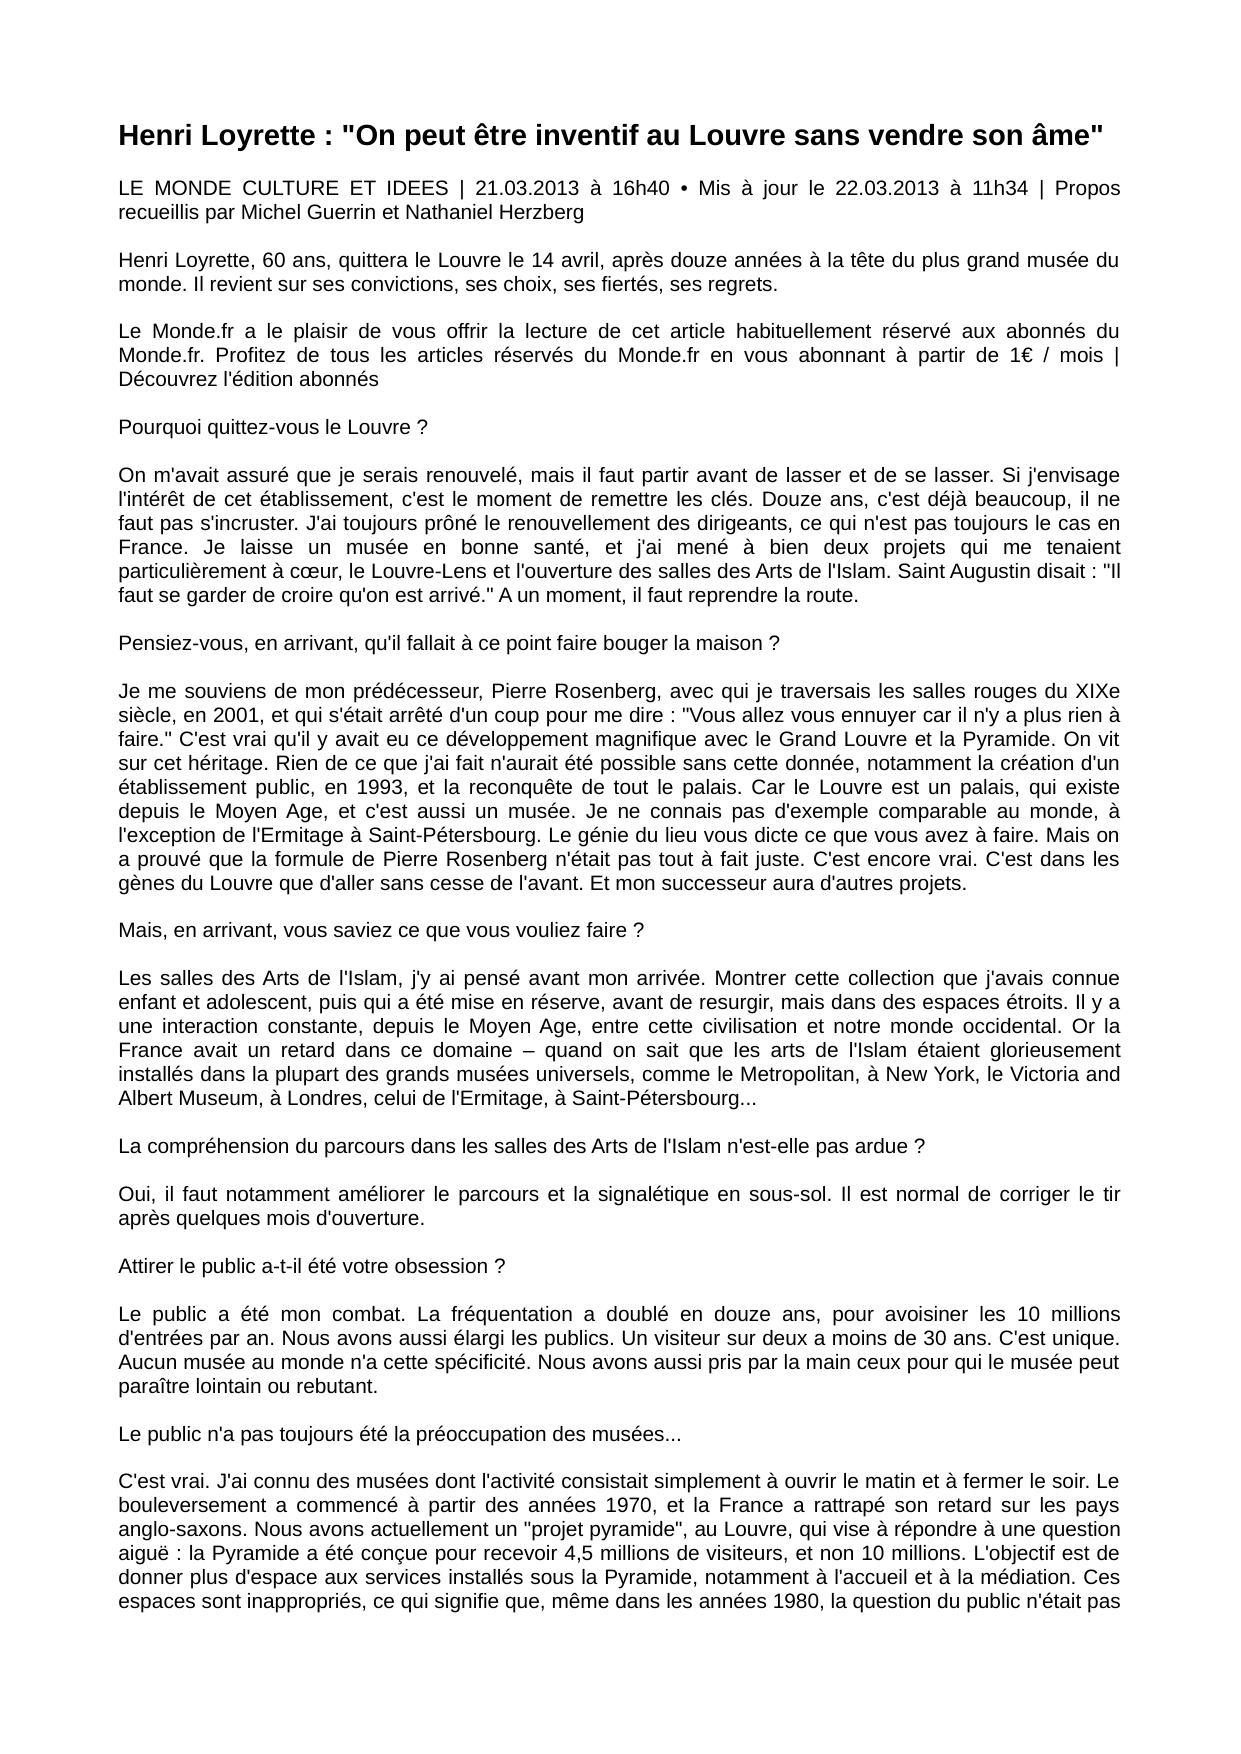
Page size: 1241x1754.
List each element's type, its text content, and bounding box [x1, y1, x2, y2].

text Les salles des Arts de l'Islam, j'y ai pensé avant mon arrivée. Montrer cette collection que j'avais connue enfant et adolescent, puis qui a été mise en réserve, avant de resurgir, mais dans des espaces étroits. Il y a une interaction constante, depuis le Moyen Age, entre cette civilisation et notre monde occidental. Or la France avait un retard dans ce domaine – quand on sait que les arts de l'Islam étaient glorieusement installés dans la plupart des grands musées universels, comme le Metropolitan, à New York, le Victoria and Albert Museum, à Londres, celui de l'Ermitage, à Saint-Pétersbourg... [118, 966, 1122, 1110]
text C'est vrai. J'ai connu des musées dont l'activité consistait simplement à ouvrir le matin et à fermer le soir. Le bouleversement a commencé à partir des années 1970, et la France a rattrapé son retard sur les pays anglo-saxons. Nous avons actuellement un "projet pyramide", au Louvre, qui vise à répondre à une question aiguë : la Pyramide a été conçue pour recevoir 4,5 millions de visiteurs, et non 10 millions. L'objectif est de donner plus d'espace aux services installés sous la Pyramide, notamment à l'accueil et à la médiation. Ces espaces sont inappropriés, ce qui signifie que, même dans les années 1980, la question du public n'était pas [118, 1469, 1122, 1613]
text Henri Loyrette : "On peut être inventif au Louvre sans vendre son âme" [118, 118, 1122, 152]
text Pensiez-vous, en arrivant, qu'il fallait à ce point faire bouger la maison ? [118, 631, 1122, 655]
text Oui, il faut notamment améliorer le parcours et la signalétique en sous-sol. Il est normal de corriger le tir après quelques mois d'ouverture. [118, 1182, 1122, 1230]
text On m'avait assuré que je serais renouvelé, mais il faut partir avant de lasser et de se lasser. Si j'envisage l'intérêt de cet établissement, c'est le moment de remettre les clés. Douze ans, c'est déjà beaucoup, il ne faut pas s'incruster. J'ai toujours prôné le renouvellement des dirigeants, ce qui n'est pas toujours le cas en France. Je laisse un musée en bonne santé, et j'ai mené à bien deux projets qui me tenaient particulièrement à cœur, le Louvre-Lens et l'ouverture des salles des Arts de l'Islam. Saint Augustin disait : "Il faut se garder de croire qu'on est arrivé." A un moment, il faut reprendre la route. [118, 463, 1122, 607]
text Je me souviens de mon prédécesseur, Pierre Rosenberg, avec qui je traversais les salles rouges du XIXe siècle, en 2001, et qui s'était arrêté d'un coup pour me dire : "Vous allez vous ennuyer car il n'y a plus rien à faire." C'est vrai qu'il y avait eu ce développement magnifique avec le Grand Louvre et la Pyramide. On vit sur cet héritage. Rien de ce que j'ai fait n'aurait été possible sans cette donnée, notamment la création d'un établissement public, en 1993, et la reconquête de tout le palais. Car le Louvre est un palais, qui existe depuis le Moyen Age, et c'est aussi un musée. Je ne connais pas d'exemple comparable au monde, à l'exception de l'Ermitage à Saint-Pétersbourg. Le génie du lieu vous dicte ce que vous avez à faire. Mais on a prouvé que la formule de Pierre Rosenberg n'était pas tout à fait juste. C'est encore vrai. C'est dans les gènes du Louvre que d'aller sans cesse de l'avant. Et mon successeur aura d'autres projets. [118, 679, 1122, 894]
text Le Monde.fr a le plaisir de vous offrir la lecture de cet article habituellement réservé aux abonnés du Monde.fr. Profitez de tous les articles réservés du Monde.fr en vous abonnant à partir de 1€ / mois | Découvrez l'édition abonnés [118, 319, 1122, 391]
text Le public a été mon combat. La fréquentation a doublé en douze ans, pour avoisiner les 10 millions d'entrées par an. Nous avons aussi élargi les publics. Un visiteur sur deux a moins de 30 ans. C'est unique. Aucun musée au monde n'a cette spécificité. Nous avons aussi pris par la main ceux pour qui le musée peut paraître lointain ou rebutant. [118, 1302, 1122, 1397]
text Pourquoi quittez-vous le Louvre ? [118, 415, 1122, 439]
text LE MONDE CULTURE ET IDEES | 21.03.2013 à 16h40 • Mis à jour le 22.03.2013 à 11h34 | Propos recueillis par Michel Guerrin et Nathaniel Herzberg [118, 176, 1122, 223]
text Henri Loyrette, 60 ans, quittera le Louvre le 14 avril, après douze années à la tête du plus grand musée du monde. Il revient sur ses convictions, ses choix, ses fiertés, ses regrets. [118, 247, 1122, 295]
text La compréhension du parcours dans les salles des Arts de l'Islam n'est-elle pas ardue ? [118, 1134, 1122, 1158]
text Attirer le public a-t-il été votre obsession ? [118, 1254, 1122, 1278]
text Mais, en arrivant, vous saviez ce que vous vouliez faire ? [118, 918, 1122, 942]
text Le public n'a pas toujours été la préoccupation des musées... [118, 1421, 1122, 1445]
